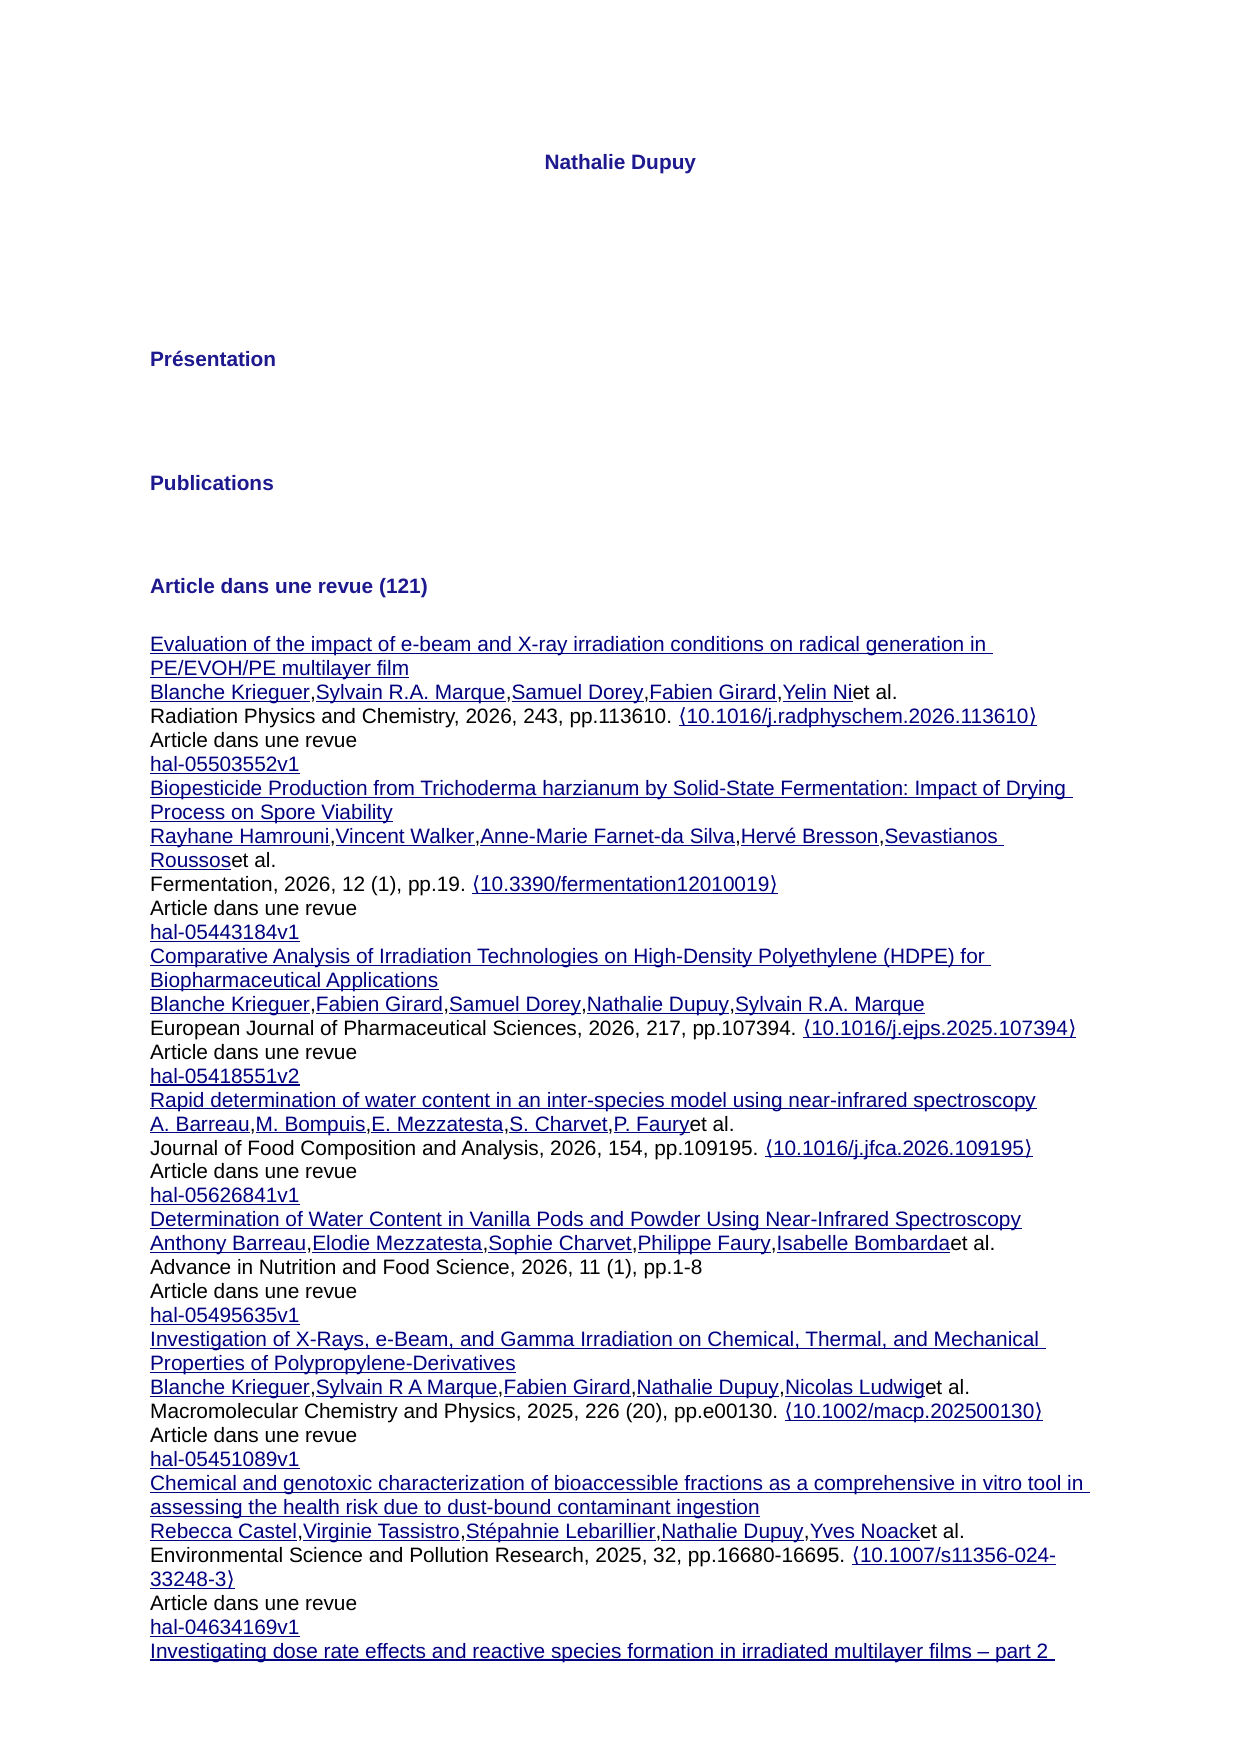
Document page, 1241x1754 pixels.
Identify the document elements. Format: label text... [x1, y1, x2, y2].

table_cell Investigating dose rate effects and reactive species formation in irradiated multilayer films – part 2 [150, 1639, 1090, 1662]
table_cell Determination of Water Content in Vanilla Pods and Powder Using Near-Infrared Spectroscopy Anthony Barreau,Elodie Mezzatesta,Sophie Charvet,Philippe Faury,Isabelle Bombardaet al. Advance in Nutrition and Food Science, 2026, 11 (1), pp.1-8 Article dans une revue hal-05495635v1 [150, 1207, 1090, 1327]
table_cell assessing the health risk due to dust-bound contaminant ingestion Rebecca Castel,Virginie Tassistro,Stépahnie Lebarillier,Nathalie Dupuy,Yves Noacket al. Environmental Science and Pollution Research, 2025, 32, pp.16680-16695. ⟨10.1007/s11356-024-33248-3⟩ Article dans une revue hal-04634169v1 [150, 1493, 1090, 1638]
table_cell Comparative Analysis of Irradiation Technologies on High-Density Polyethylene (HDPE) for Biopharmaceutical Applications Blanche Krieguer,Fabien Girard,Samuel Dorey,Nathalie Dupuy,Sylvain R.A. Marque European Journal of Pharmaceutical Sciences, 2026, 217, pp.107394. ⟨10.1016/j.ejps.2025.107394⟩ Article dans une revue hal-05418551v2 [150, 944, 1090, 1087]
subtitle Publications [150, 471, 1090, 495]
table_cell Biopesticide Production from Trichoderma harzianum by Solid-State Fermentation: Impact of Drying Process on Spore Viability Rayhane Hamrouni,Vincent Walker,Anne-Marie Farnet-da Silva,Hervé Bresson,Sevastianos Roussoset al. Fermentation, 2026, 12 (1), pp.19. ⟨10.3390/fermentation12010019⟩ Article dans une revue hal-05443184v1 [150, 776, 1090, 944]
subtitle Article dans une revue (121) [150, 574, 1090, 598]
table_cell Investigation of X‐Rays, e‐Beam, and Gamma Irradiation on Chemical, Thermal, and Mechanical Properties of Polypropylene‐Derivatives Blanche Krieguer,Sylvain R A Marque,Fabien Girard,Nathalie Dupuy,Nicolas Ludwiget al. Macromolecular Chemistry and Physics, 2025, 226 (20), pp.e00130. ⟨10.1002/macp.202500130⟩ Article dans une revue hal-05451089v1 [150, 1327, 1090, 1471]
table_cell Chemical and genotoxic characterization of bioaccessible fractions as a comprehensive in vitro tool in [150, 1471, 1090, 1492]
table_header Evaluation of the impact of e-beam and X-ray irradiation conditions on radical generation in PE/EVOH/PE multilayer film Blanche Krieguer,Sylvain R.A. Marque,Samuel Dorey,Fabien Girard,Yelin Niet al. Radiation Physics and Chemistry, 2026, 243, pp.113610. ⟨10.1016/j.radphyschem.2026.113610⟩ Article dans une revue hal-05503552v1 [150, 632, 1090, 776]
table_cell Rapid determination of water content in an inter-species model using near-infrared spectroscopy A. Barreau,M. Bompuis,E. Mezzatesta,S. Charvet,P. Fauryet al. Journal of Food Composition and Analysis, 2026, 154, pp.109195. ⟨10.1016/j.jfca.2026.109195⟩ Article dans une revue hal-05626841v1 [150, 1088, 1090, 1207]
subtitle Présentation [150, 347, 1090, 371]
subtitle Nathalie Dupuy [150, 150, 1090, 174]
